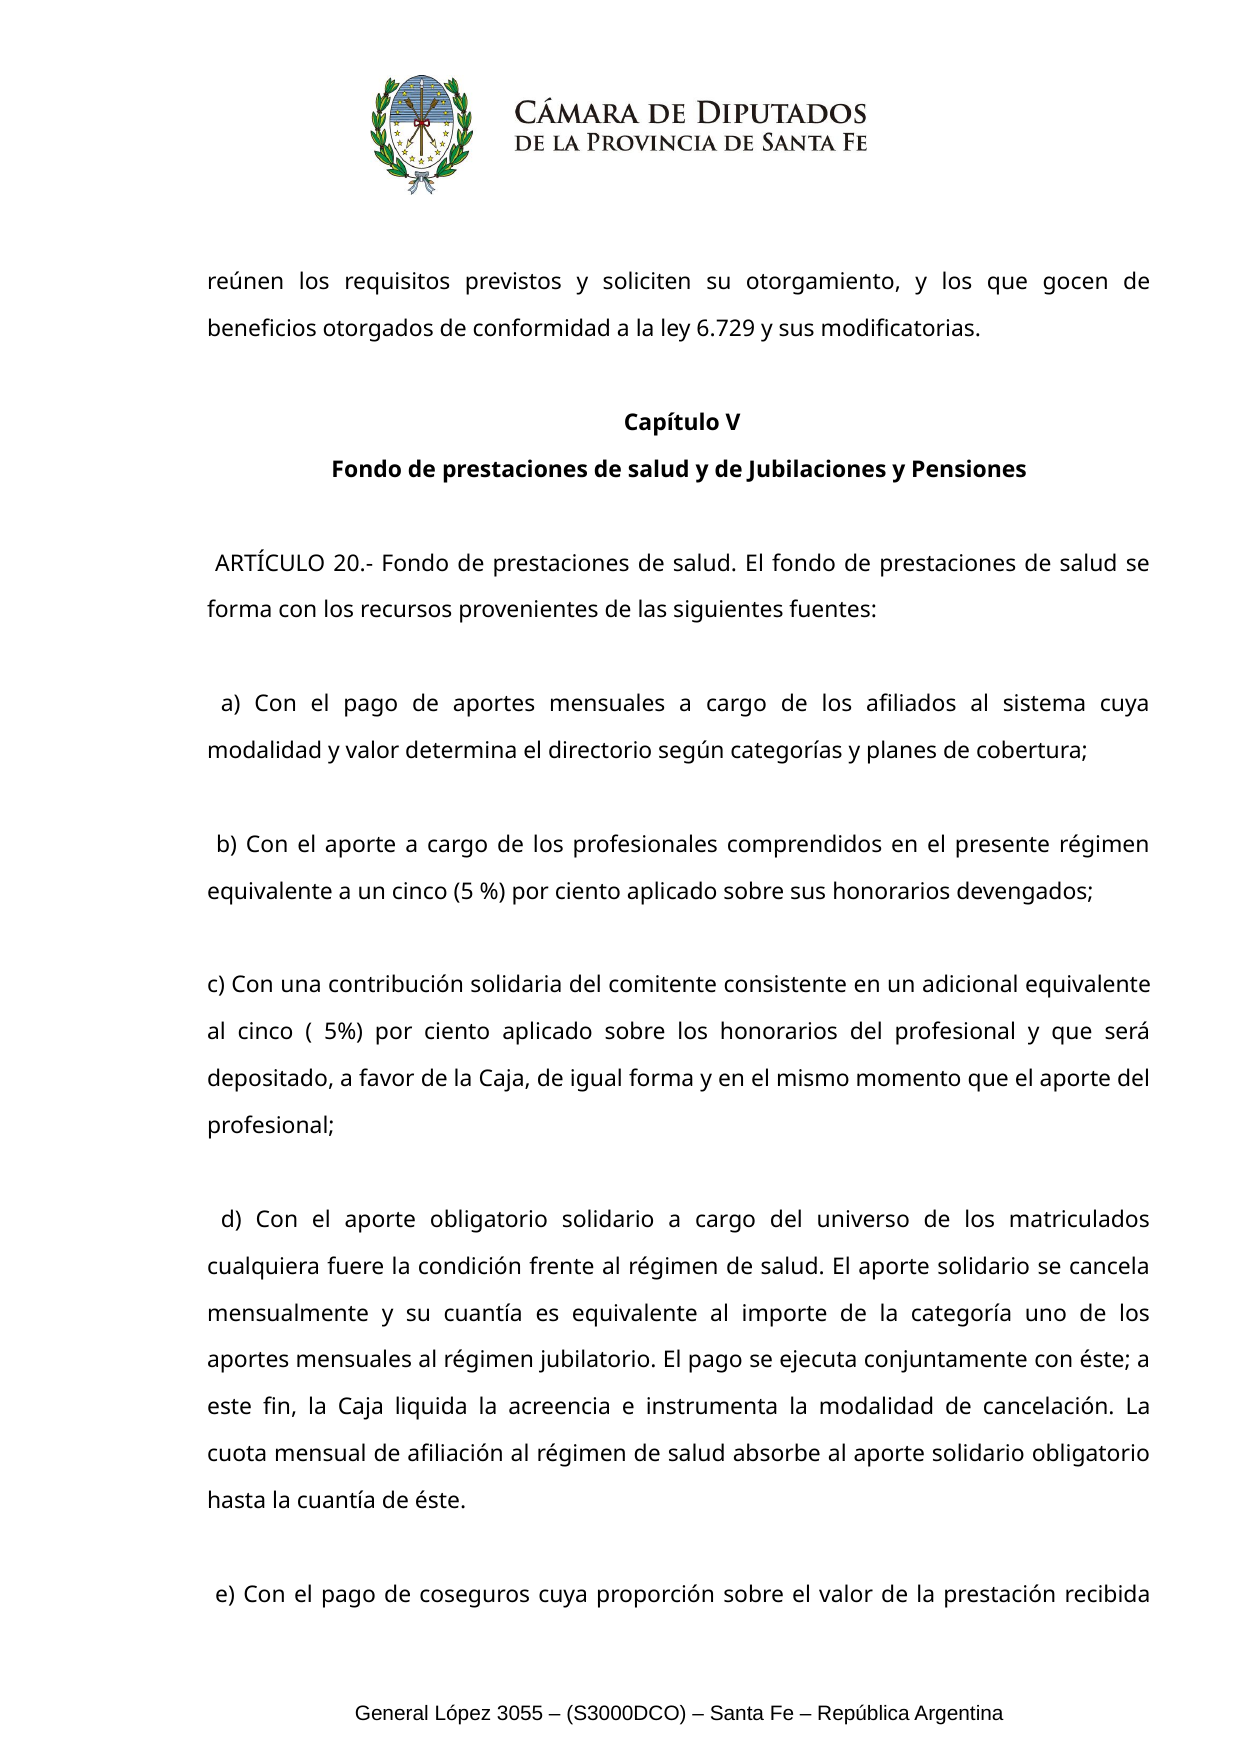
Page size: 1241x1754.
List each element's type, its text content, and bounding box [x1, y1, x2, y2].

picture [370, 75, 867, 199]
text reúnen los requisitos previstos y soliciten su otorgamiento, y los que gocen de beneficios otorgados de conformidad a la ley 6.729 y sus modificatorias. [207, 265, 1152, 343]
text c) Con una contribución solidaria del comitente consistente en un adicional equivalente al cinco ( 5%) por ciento aplicado sobre los honorarios del profesional y que será depositado, a favor de la Caja, de igual forma y en el mismo momento que el aporte del profesional; [207, 968, 1152, 1140]
text Fondo de prestaciones de salud y de Jubilaciones y Pensiones [207, 453, 1152, 484]
text Capítulo V [207, 406, 1152, 437]
text ARTÍCULO 20.- Fondo de prestaciones de salud. El fondo de prestaciones de salud se forma con los recursos provenientes de las siguientes fuentes: [207, 547, 1152, 625]
text e) Con el pago de coseguros cuya proporción sobre el valor de la prestación recibida [207, 1578, 1152, 1609]
text a) Con el pago de aportes mensuales a cargo de los afiliados al sistema cuya modalidad y valor determina el directorio según categorías y planes de cobertura; [207, 687, 1152, 765]
text b) Con el aporte a cargo de los profesionales comprendidos en el presente régimen equivalente a un cinco (5 %) por ciento aplicado sobre sus honorarios devengados; [207, 828, 1152, 906]
text d) Con el aporte obligatorio solidario a cargo del universo de los matriculados cualquiera fuere la condición frente al régimen de salud. El aporte solidario se cancela mensualmente y su cuantía es equivalente al importe de la categoría uno de los aportes mensuales al régimen jubilatorio. El pago se ejecuta conjuntamente con éste; a este fin, la Caja liquida la acreencia e instrumenta la modalidad de cancelación. La cuota mensual de afiliación al régimen de salud absorbe al aporte solidario obligatorio hasta la cuantía de éste. [207, 1203, 1152, 1515]
